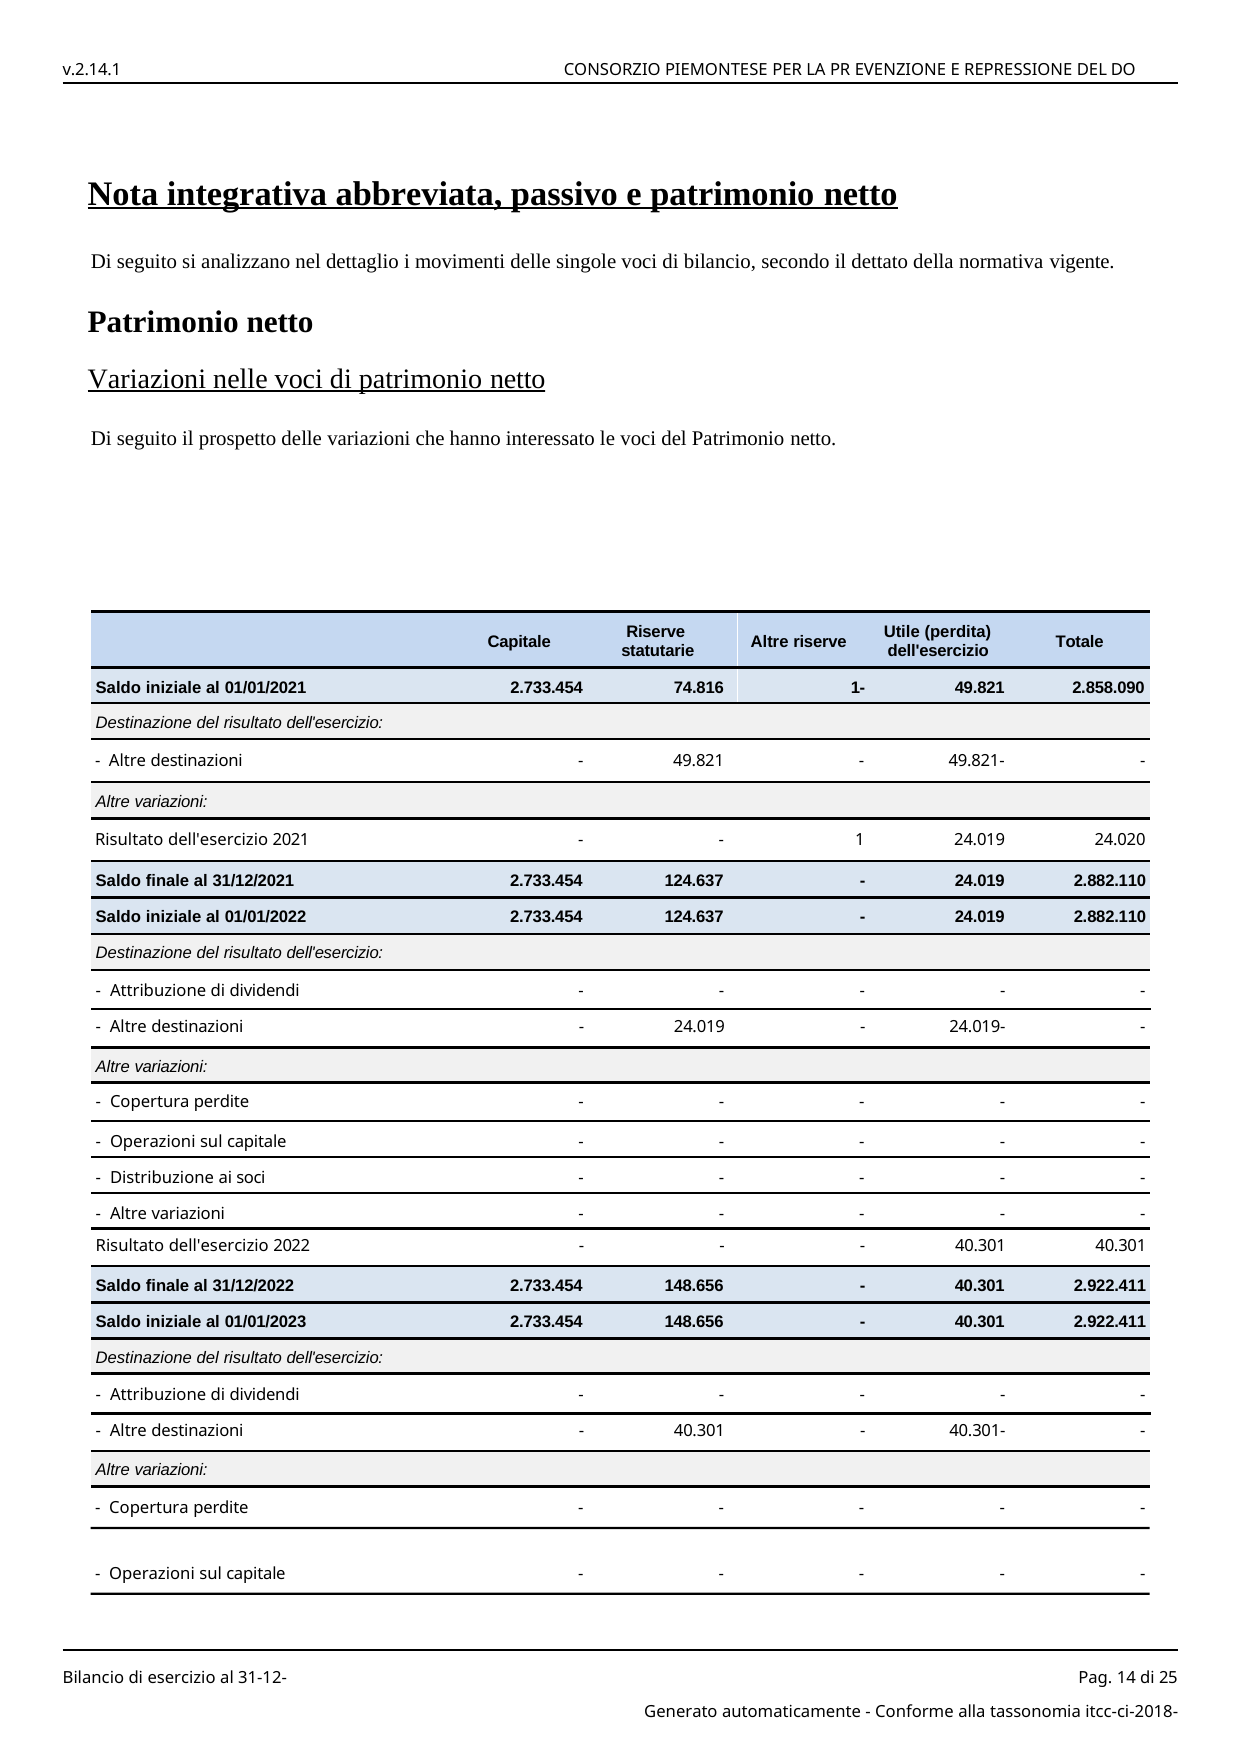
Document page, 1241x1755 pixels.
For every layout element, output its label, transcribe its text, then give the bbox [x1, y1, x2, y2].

text - Altre destinazioni - 49.821 - 49.821- - [95, 748, 1163, 771]
table_header - - [433, 981, 792, 1008]
table_header - [1073, 981, 1151, 1008]
table_cell 2.733.454 [409, 669, 603, 702]
table_header - Attribuzione di dividendi [91, 981, 432, 1008]
table_cell 74.816 [603, 669, 737, 702]
table_header - Attribuzione di dividendi [91, 1385, 432, 1412]
table_header Riserve statutarie [603, 613, 737, 666]
table_cell 49.821 [874, 669, 1030, 702]
table_cell - Altre destinazioni [91, 1010, 432, 1036]
table_header - [1050, 1093, 1150, 1120]
table_cell Saldo iniziale al 01/01/2023 2.733.454 148.656 - 40.301 2.922.411 [91, 1304, 1150, 1337]
table_cell - [1073, 1010, 1151, 1036]
table_cell - Altre variazioni [91, 1194, 440, 1227]
table_header Utile (perdita) dell'esercizio [874, 613, 1030, 666]
table_cell - Operazioni sul capitale [91, 1122, 440, 1156]
table_header Altre variazioni: [91, 1452, 1150, 1485]
table_header - - [792, 1385, 1073, 1412]
table_cell 1- [738, 669, 874, 702]
table_header - - - - [440, 1093, 1050, 1120]
table_cell Destinazione del risultato dell'esercizio: [91, 935, 1150, 969]
text Risultato dell'esercizio 2021 - - 1 24.019 24.020 [95, 827, 1163, 850]
table_header Capitale [91, 613, 603, 666]
table_cell - [1050, 1158, 1150, 1192]
text Di seguito si analizzano nel dettaglio i movimenti delle singole voci di bilancio, secondo il dettato della normativa vigente. [91, 249, 1163, 273]
subtitle Nota integrativa abbreviata, passivo e patrimonio netto [87, 173, 1163, 212]
table_cell - 40.301- [792, 1415, 1073, 1439]
table_cell Destinazione del risultato dell'esercizio: [91, 1340, 1150, 1372]
text Di seguito il prospetto delle variazioni che hanno interessato le voci del Patrimonio netto. [91, 426, 1163, 450]
table_header [849, 613, 874, 666]
text - Operazioni sul capitale - - - - - [95, 1561, 1163, 1584]
subtitle Variazioni nelle voci di patrimonio netto [87, 362, 1163, 394]
table_cell - [1073, 1415, 1151, 1439]
table_header - [1073, 1385, 1151, 1412]
table_cell - [1050, 1122, 1150, 1156]
table_cell - 40.301 [433, 1415, 792, 1439]
table_cell - Distribuzione ai soci [91, 1158, 440, 1192]
table_cell - - - - [440, 1194, 1050, 1227]
table_header Altre variazioni: [91, 783, 1150, 817]
table_cell - 24.019- [792, 1010, 1073, 1036]
table_cell Risultato dell'esercizio 2022 [91, 1230, 440, 1255]
table_cell - [1050, 1194, 1150, 1227]
subtitle Patrimonio netto [87, 304, 1163, 339]
table_cell - Altre destinazioni [91, 1415, 432, 1439]
table_cell - - - 40.301 [440, 1230, 1050, 1255]
table_cell - - - - [440, 1122, 1050, 1156]
table_header Saldo finale al 31/12/2022 2.733.454 148.656 - 40.301 2.922.411 [91, 1267, 1150, 1301]
table_cell - 24.019 [433, 1010, 792, 1036]
table_cell - - - - [440, 1158, 1050, 1192]
table_header Altre riserve [738, 613, 849, 666]
table_header - Copertura perdite [91, 1093, 440, 1120]
table_cell Saldo iniziale al 01/01/2022 2.733.454 124.637 - 24.019 2.882.110 [91, 899, 1150, 933]
table_cell 2.858.090 [1030, 669, 1150, 702]
table_header - - [792, 981, 1073, 1008]
table_cell Destinazione del risultato dell'esercizio: [91, 704, 1150, 738]
table_header - - [433, 1385, 792, 1412]
table_header Totale [1030, 613, 1150, 666]
table_cell Saldo iniziale al 01/01/2021 [91, 669, 409, 702]
table_header Saldo finale al 31/12/2021 2.733.454 124.637 - 24.019 2.882.110 [91, 862, 1150, 896]
table_header Altre variazioni: [91, 1049, 1150, 1081]
text - Copertura perdite - - - - - [95, 1496, 1163, 1518]
table_cell 40.301 [1050, 1230, 1150, 1255]
